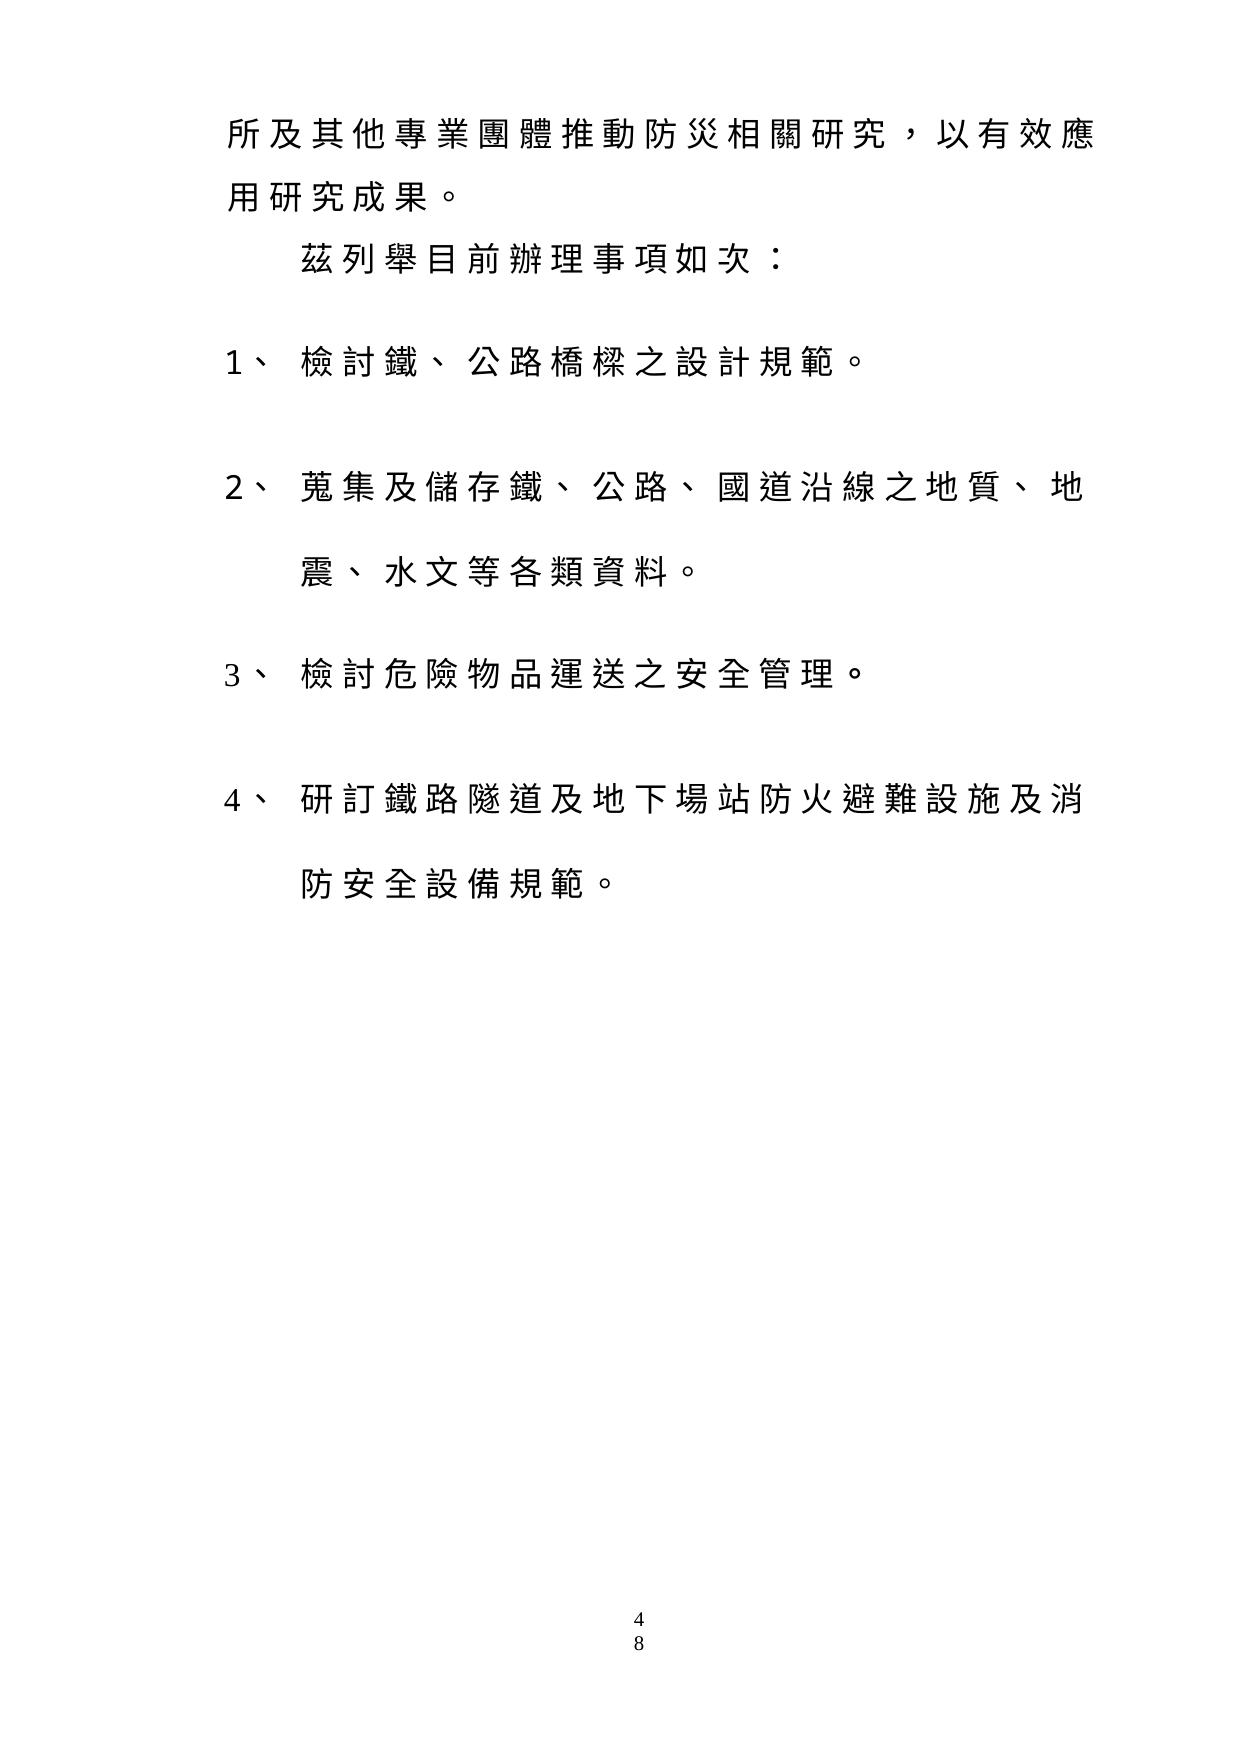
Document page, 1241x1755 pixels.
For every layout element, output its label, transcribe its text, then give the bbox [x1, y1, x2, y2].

list 蒐集及儲存鐵、公路、國道沿線之地質、地震、水文等各類資料。 [221, 403, 1119, 591]
list 研訂鐵路隧道及地下場站防火避難設施及消防安全設備規範。 [221, 716, 1119, 903]
list 檢討鐵、公路橋樑之設計規範。 [221, 278, 1119, 403]
text 茲列舉目前辦理事項如次： [221, 216, 1119, 278]
text 所及其他專業團體推動防災相關研究，以有效應用研究成果。 [221, 91, 1119, 216]
list 檢討危險物品運送之安全管理。 [221, 591, 1119, 716]
